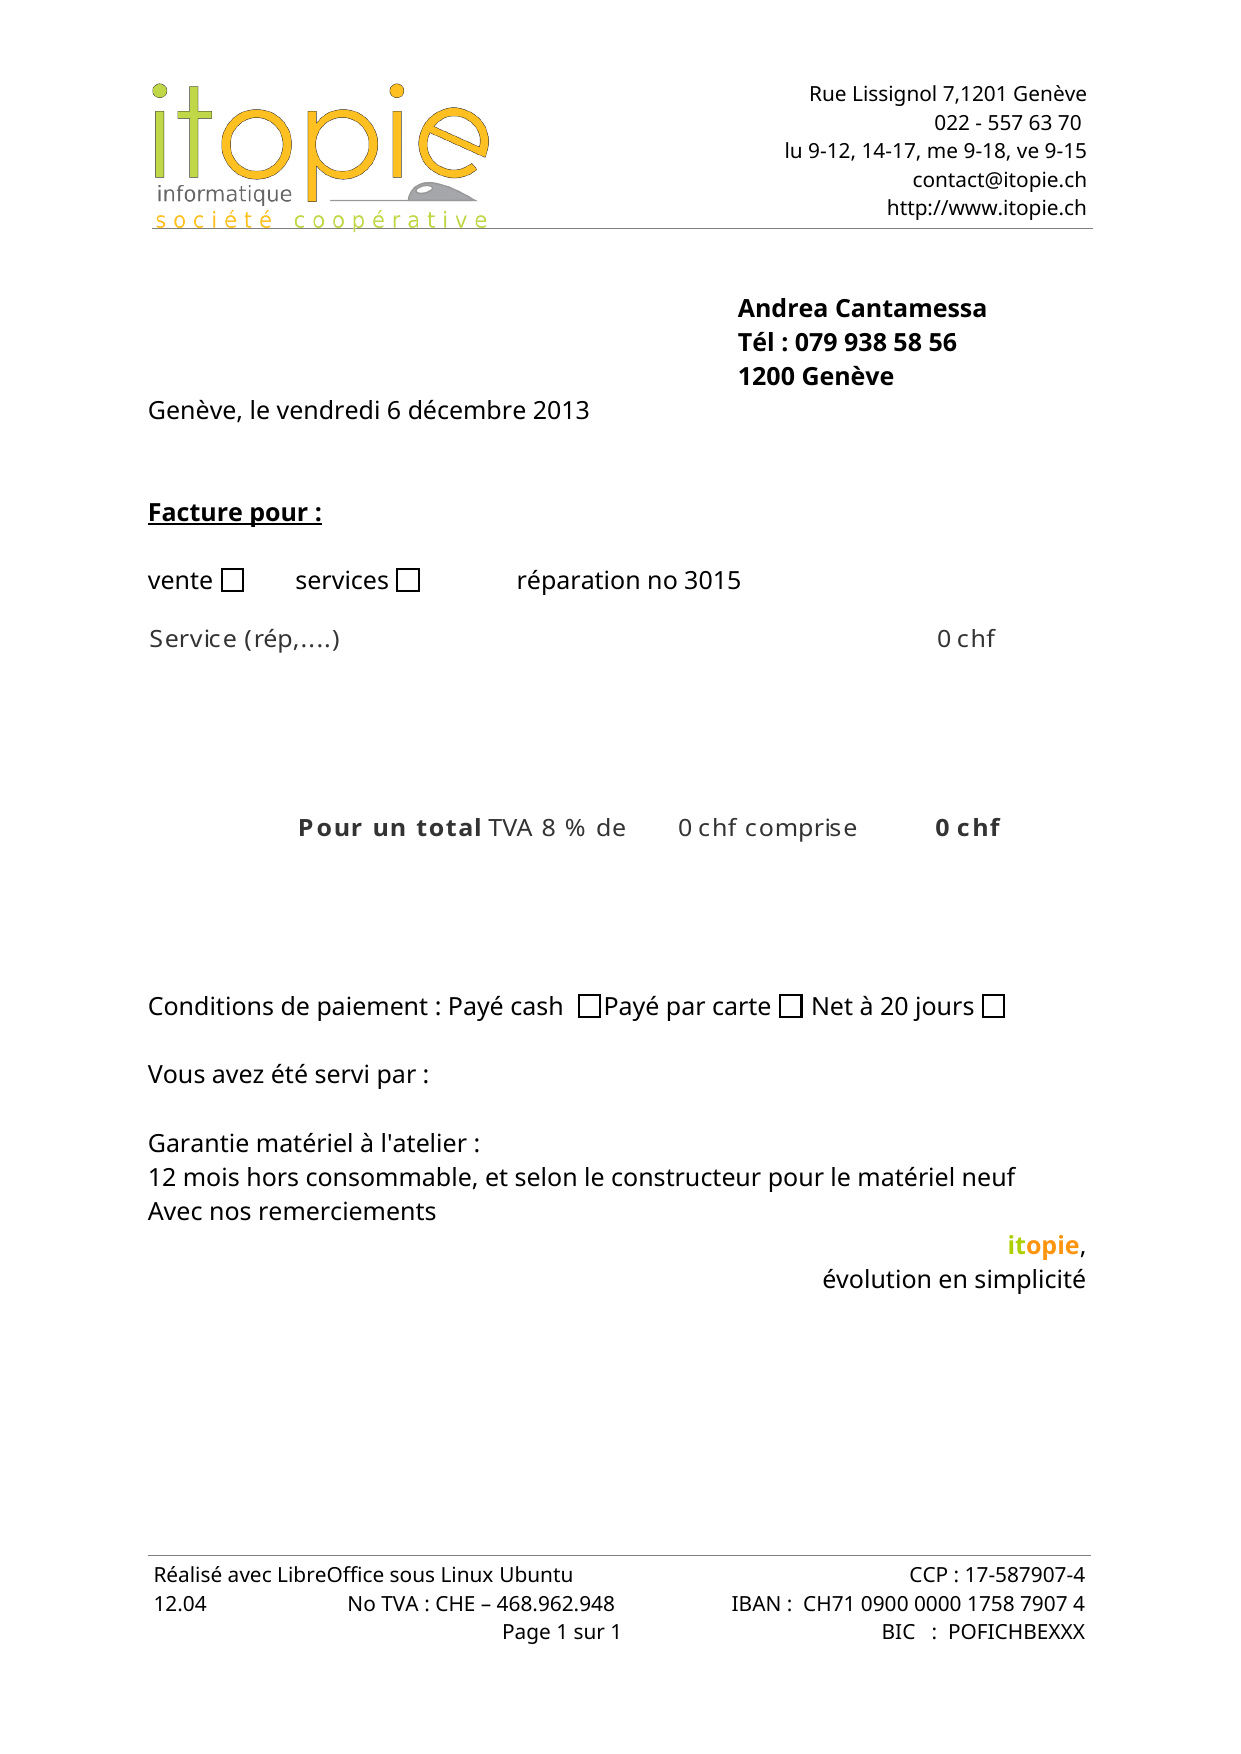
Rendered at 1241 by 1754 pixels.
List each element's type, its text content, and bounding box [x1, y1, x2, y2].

text Vous avez été servi par : [148, 1057, 1093, 1091]
text 1200 Genève [148, 358, 1093, 392]
text Avec nos remerciements [148, 1193, 1093, 1227]
text Conditions de paiement : Payé cash Payé par carte Net à 20 jours [148, 989, 1093, 1023]
text Andrea Cantamessa [148, 290, 1093, 324]
text Garantie matériel à l'atelier : [148, 1125, 1093, 1159]
picture [138, 72, 500, 244]
text Genève, le vendredi 6 décembre 2013 [148, 392, 1093, 427]
text évolution en simplicité [148, 1262, 1093, 1296]
text vente services réparation no 3015 [148, 563, 1093, 597]
text Tél : 079 938 58 56 [148, 324, 1093, 358]
text 12 mois hors consommable, et selon le constructeur pour le matériel neuf [148, 1159, 1093, 1193]
text itopie, [148, 1227, 1093, 1262]
text Facture pour : [148, 495, 1093, 529]
